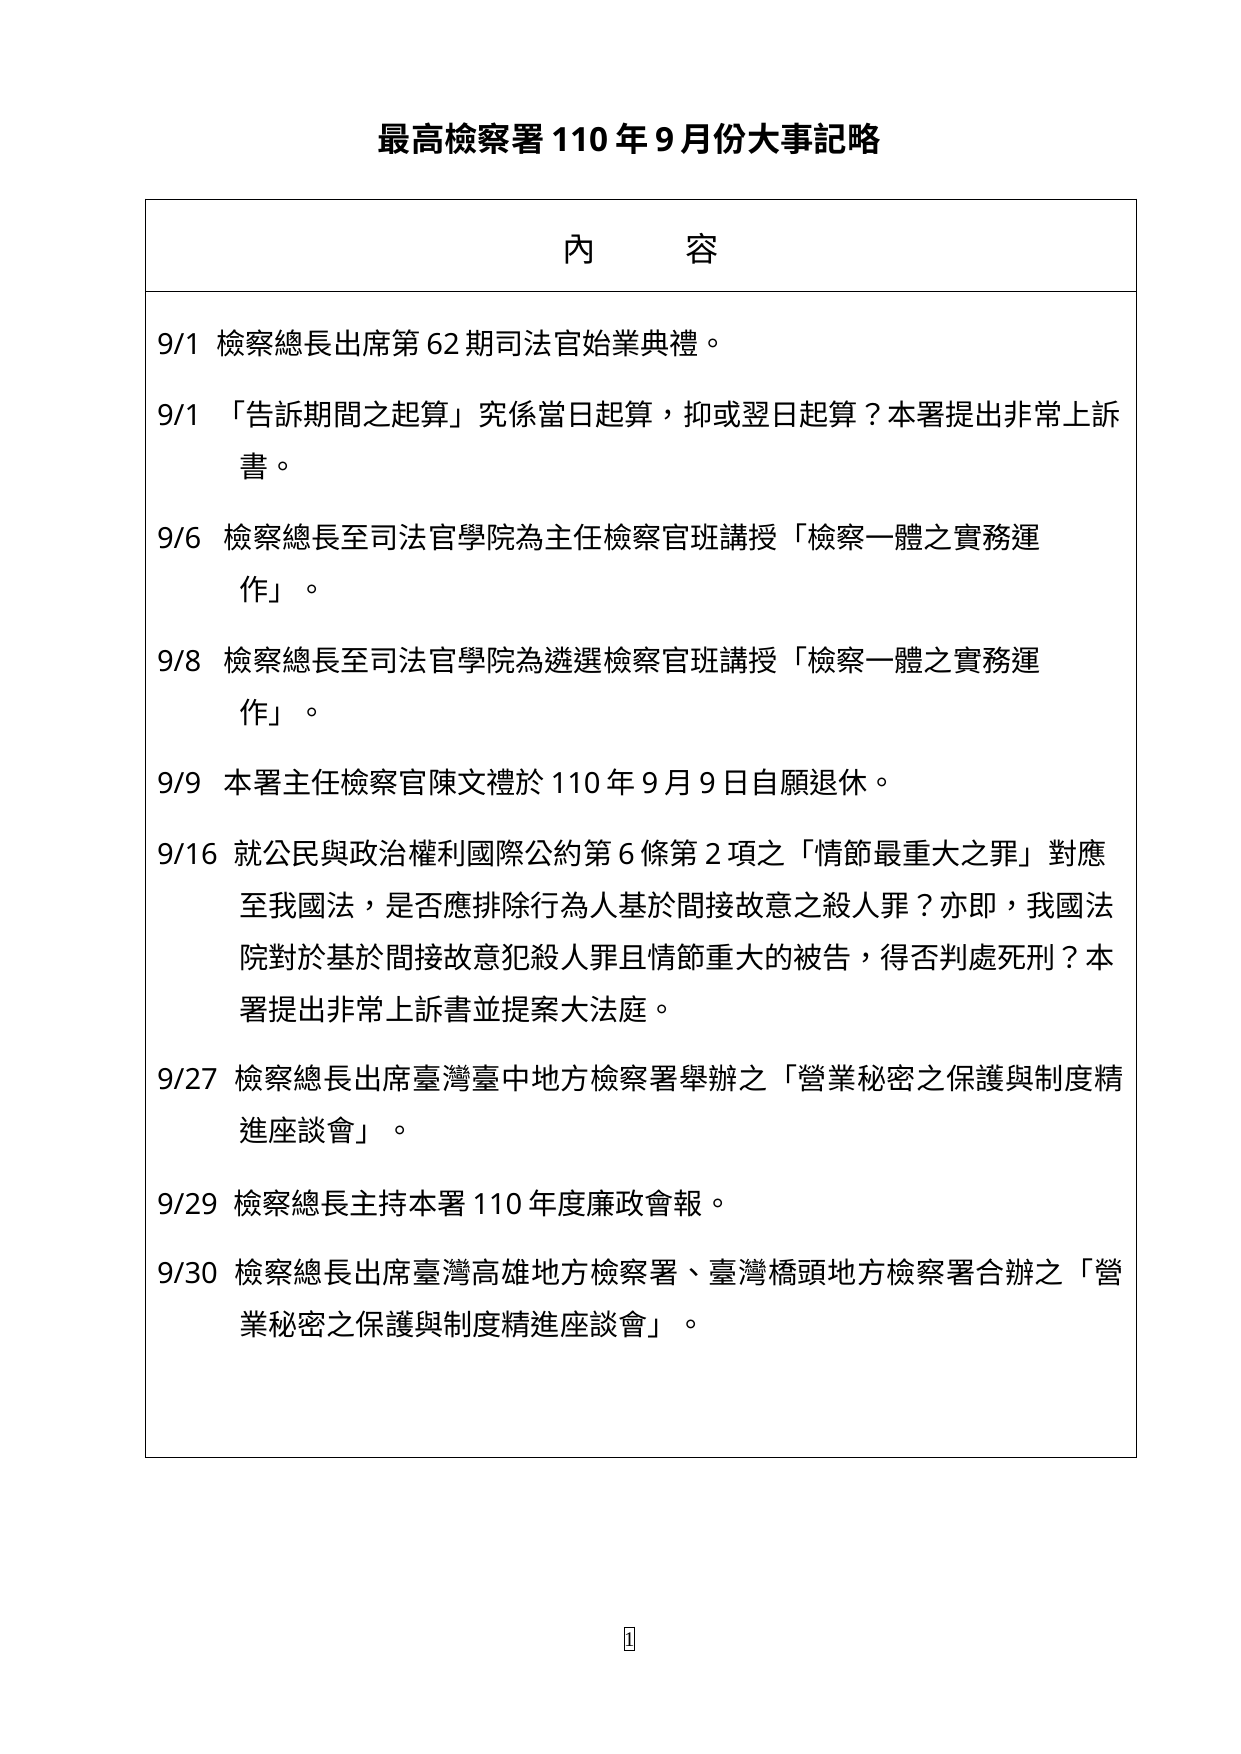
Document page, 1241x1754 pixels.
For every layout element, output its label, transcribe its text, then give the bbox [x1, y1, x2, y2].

table_cell 9/1 檢察總長出席第62期司法官始業典禮。 9/1 「告訴期間之起算」究係當日起算，抑或翌日起算？本署提出非常上訴書。 9/6 檢察總長至司法官學院為主任檢察官班講授「檢察一體之實務運作」。 9/8 檢察總長至司法官學院為遴選檢察官班講授「檢察一體之實務運作」。 9/9 本署主任檢察官陳文禮於110年9月9日自願退休。 9/16 就公民與政治權利國際公約第6條第2項之「情節最重大之罪」對應至我國法，是否應排除行為人基於間接故意之殺人罪？亦即，我國法院對於基於間接故意犯殺人罪且情節重大的被告，得否判處死刑？本署提出非常上訴書並提案大法庭。 9/27 檢察總長出席臺灣臺中地方檢察署舉辦之「營業秘密之保護與制度精進座談會」。 9/29 檢察總長主持本署110年度廉政會報。 9/30 檢察總長出席臺灣高雄地方檢察署、臺灣橋頭地方檢察署合辦之「營業秘密之保護與制度精進座談會」。 [146, 292, 1136, 1457]
table_header 內 容 [146, 200, 1136, 291]
text 最高檢察署110年9月份大事記略 [136, 112, 1122, 161]
